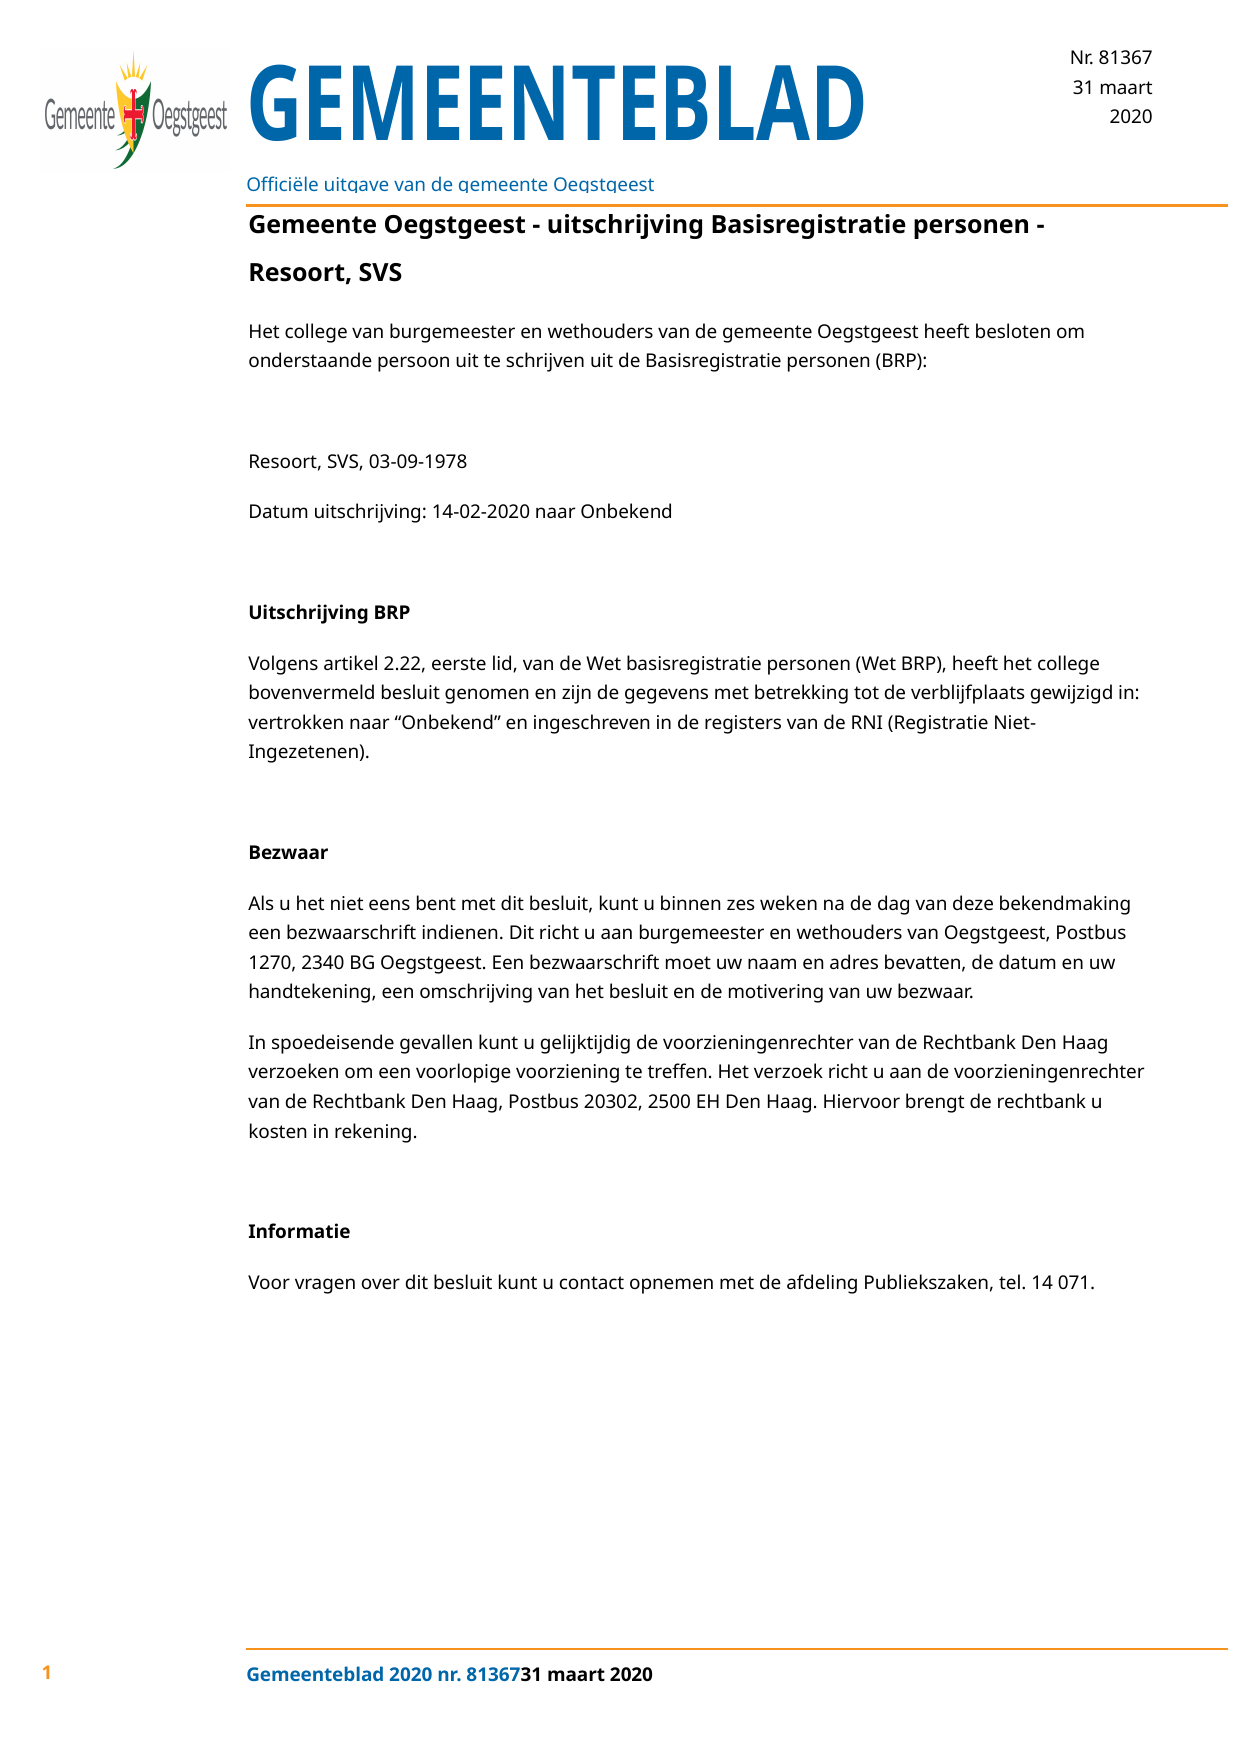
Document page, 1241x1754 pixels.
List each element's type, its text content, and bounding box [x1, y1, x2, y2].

text Als u het niet eens bent met dit besluit, kunt u binnen zes weken na de dag van deze bekendmaking een bezwaarschrift indienen. Dit richt u aan burgemeester en wethouders van Oegstgeest, Postbus 1270, 2340 BG Oegstgeest. Een bezwaarschrift moet uw naam en adres bevatten, de datum en uw handtekening, een omschrijving van het besluit en de motivering van uw bezwaar. [248, 890, 1152, 1004]
text Gemeente Oegstgeest - uitschrijving Basisregistratie personen - Resoort, SVS [248, 207, 1152, 288]
picture [41, 47, 231, 172]
text Datum uitschrijving: 14-02-2020 naar Onbekend [248, 499, 1152, 524]
text Informatie [248, 1219, 1152, 1244]
text Het college van burgemeester en wethouders van de gemeente Oegstgeest heeft besloten om onderstaande persoon uit te schrijven uit de Basisregistratie personen (BRP): [248, 318, 1152, 373]
text Uitschrijving BRP [248, 599, 1152, 625]
text In spoedeisende gevallen kunt u gelijktijdig de voorzieningenrechter van de Rechtbank Den Haag verzoeken om een voorlopige voorziening te treffen. Het verzoek richt u aan de voorzieningenrechter van de Rechtbank Den Haag, Postbus 20302, 2500 EH Den Haag. Hiervoor brengt de rechtbank u kosten in rekening. [248, 1029, 1152, 1144]
text Resoort, SVS, 03-09-1978 [248, 448, 1152, 474]
text Volgens artikel 2.22, eerste lid, van de Wet basisregistratie personen (Wet BRP), heeft het college bovenvermeld besluit genomen en zijn de gegevens met betrekking tot de verblijfplaats gewijzigd in: vertrokken naar “Onbekend” en ingeschreven in de registers van de RNI (Registratie Niet-Ingezetenen). [248, 650, 1152, 764]
text Voor vragen over dit besluit kunt u contact opnemen met de afdeling Publiekszaken, tel. 14 071. [248, 1269, 1152, 1295]
text Bezwaar [248, 839, 1152, 865]
